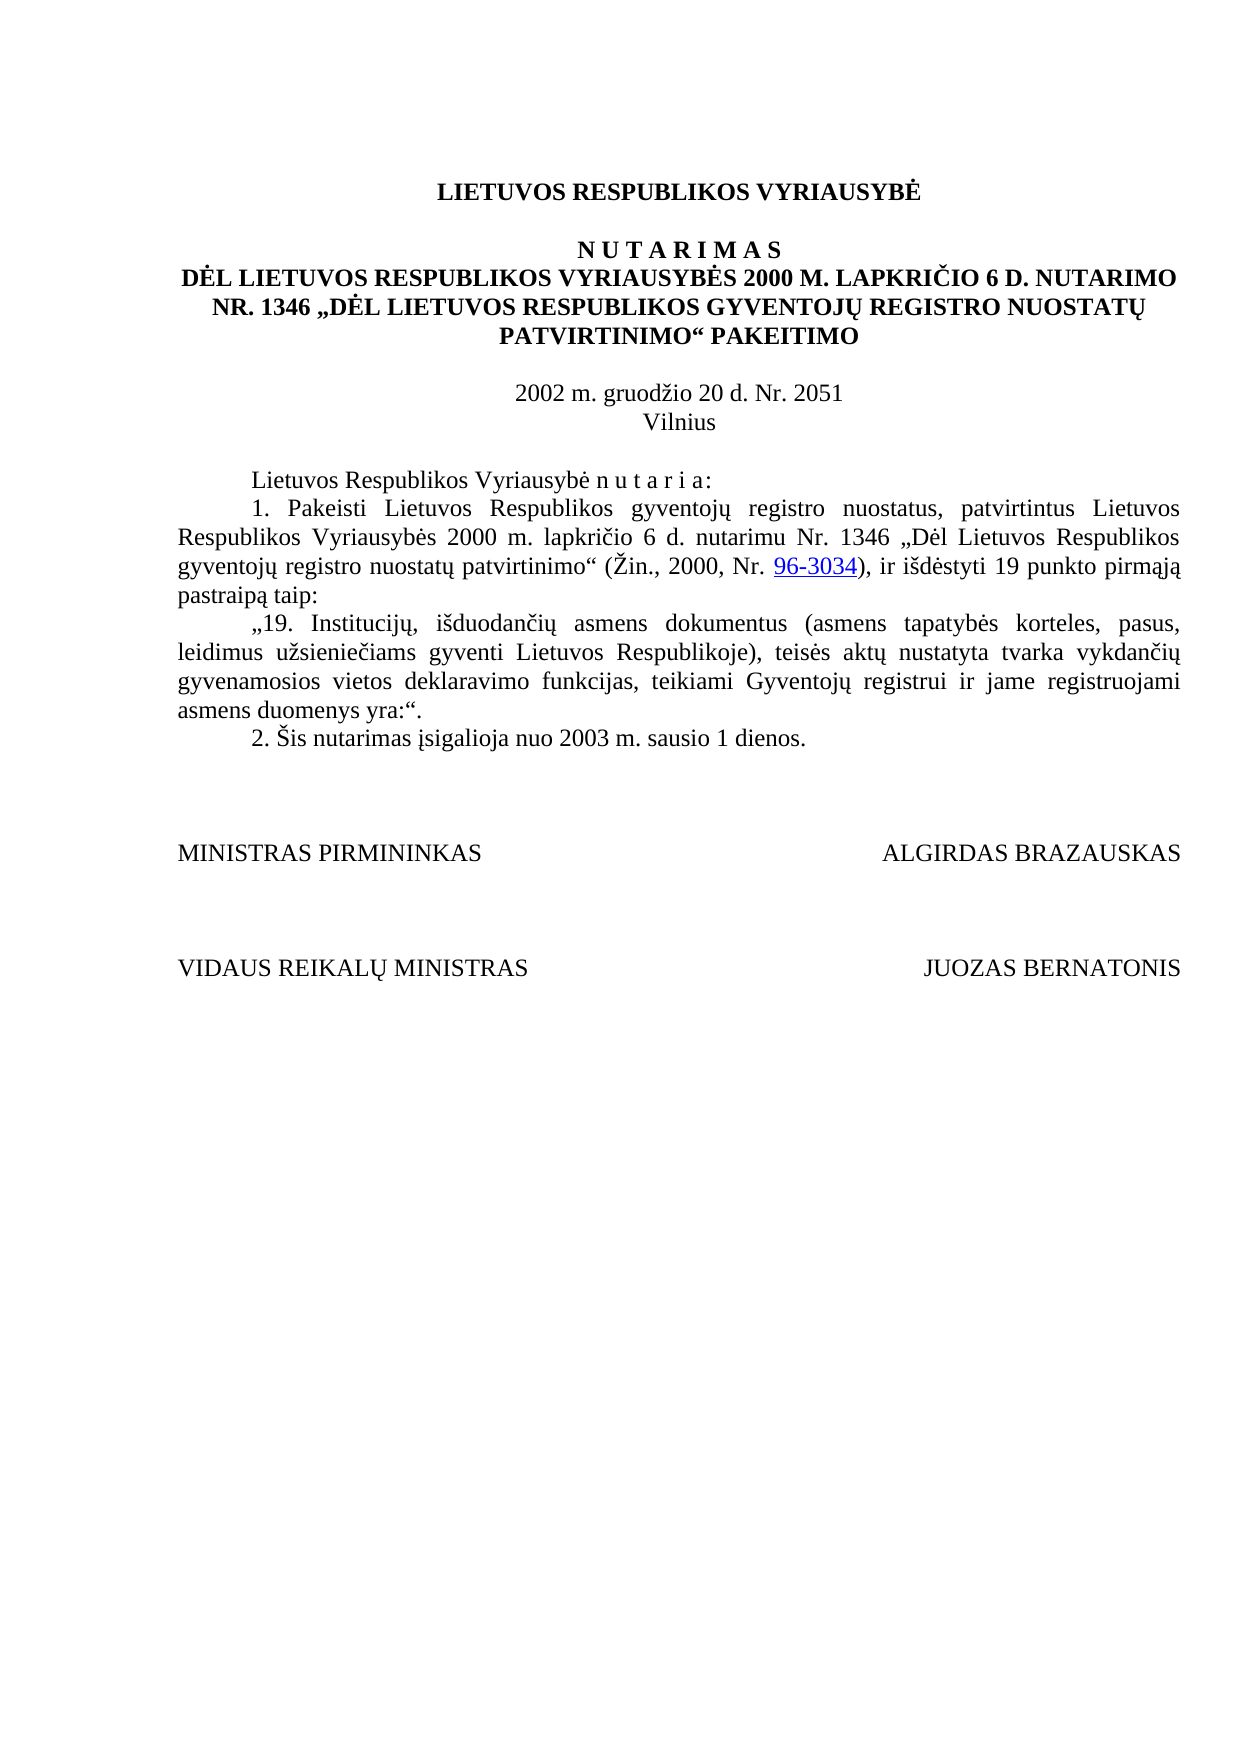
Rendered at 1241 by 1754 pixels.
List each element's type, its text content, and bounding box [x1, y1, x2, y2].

text DĖL LIETUVOS RESPUBLIKOS VYRIAUSYBĖS 2000 M. LAPKRIČIO 6 D. NUTARIMO NR. 1346 „DĖL LIETUVOS RESPUBLIKOS GYVENTOJŲ REGISTRO NUOSTATŲ PATVIRTINIMO“ PAKEITIMO [177, 263, 1181, 350]
text Vilnius [177, 407, 1181, 436]
text „19. Institucijų, išduodančių asmens dokumentus (asmens tapatybės korteles, pasus, leidimus užsieniečiams gyventi Lietuvos Respublikoje), teisės aktų nustatyta tvarka vykdančių gyvenamosios vietos deklaravimo funkcijas, teikiami Gyventojų registrui ir jame registruojami asmens duomenys yra:“. [177, 608, 1181, 723]
text Lietuvos Respublikos Vyriausybė nutaria: [177, 465, 1181, 493]
text 2002 m. gruodžio 20 d. Nr. 2051 [177, 378, 1181, 407]
text 2. Šis nutarimas įsigalioja nuo 2003 m. sausio 1 dienos. [177, 723, 1181, 752]
text N U T A R I M A S [177, 235, 1181, 263]
text MINISTRAS PIRMININKAS ALGIRDAS BRAZAUSKAS [177, 838, 1181, 867]
text VIDAUS REIKALŲ MINISTRAS JUOZAS BERNATONIS [177, 953, 1181, 982]
text 1. Pakeisti Lietuvos Respublikos gyventojų registro nuostatus, patvirtintus Lietuvos Respublikos Vyriausybės 2000 m. lapkričio 6 d. nutarimu Nr. 1346 „Dėl Lietuvos Respublikos gyventojų registro nuostatų patvirtinimo“ (Žin., 2000, Nr. 96-3034), ir išdėstyti 19 punkto pirmąją pastraipą taip: [177, 493, 1181, 608]
text LIETUVOS RESPUBLIKOS VYRIAUSYBĖ [177, 177, 1181, 206]
